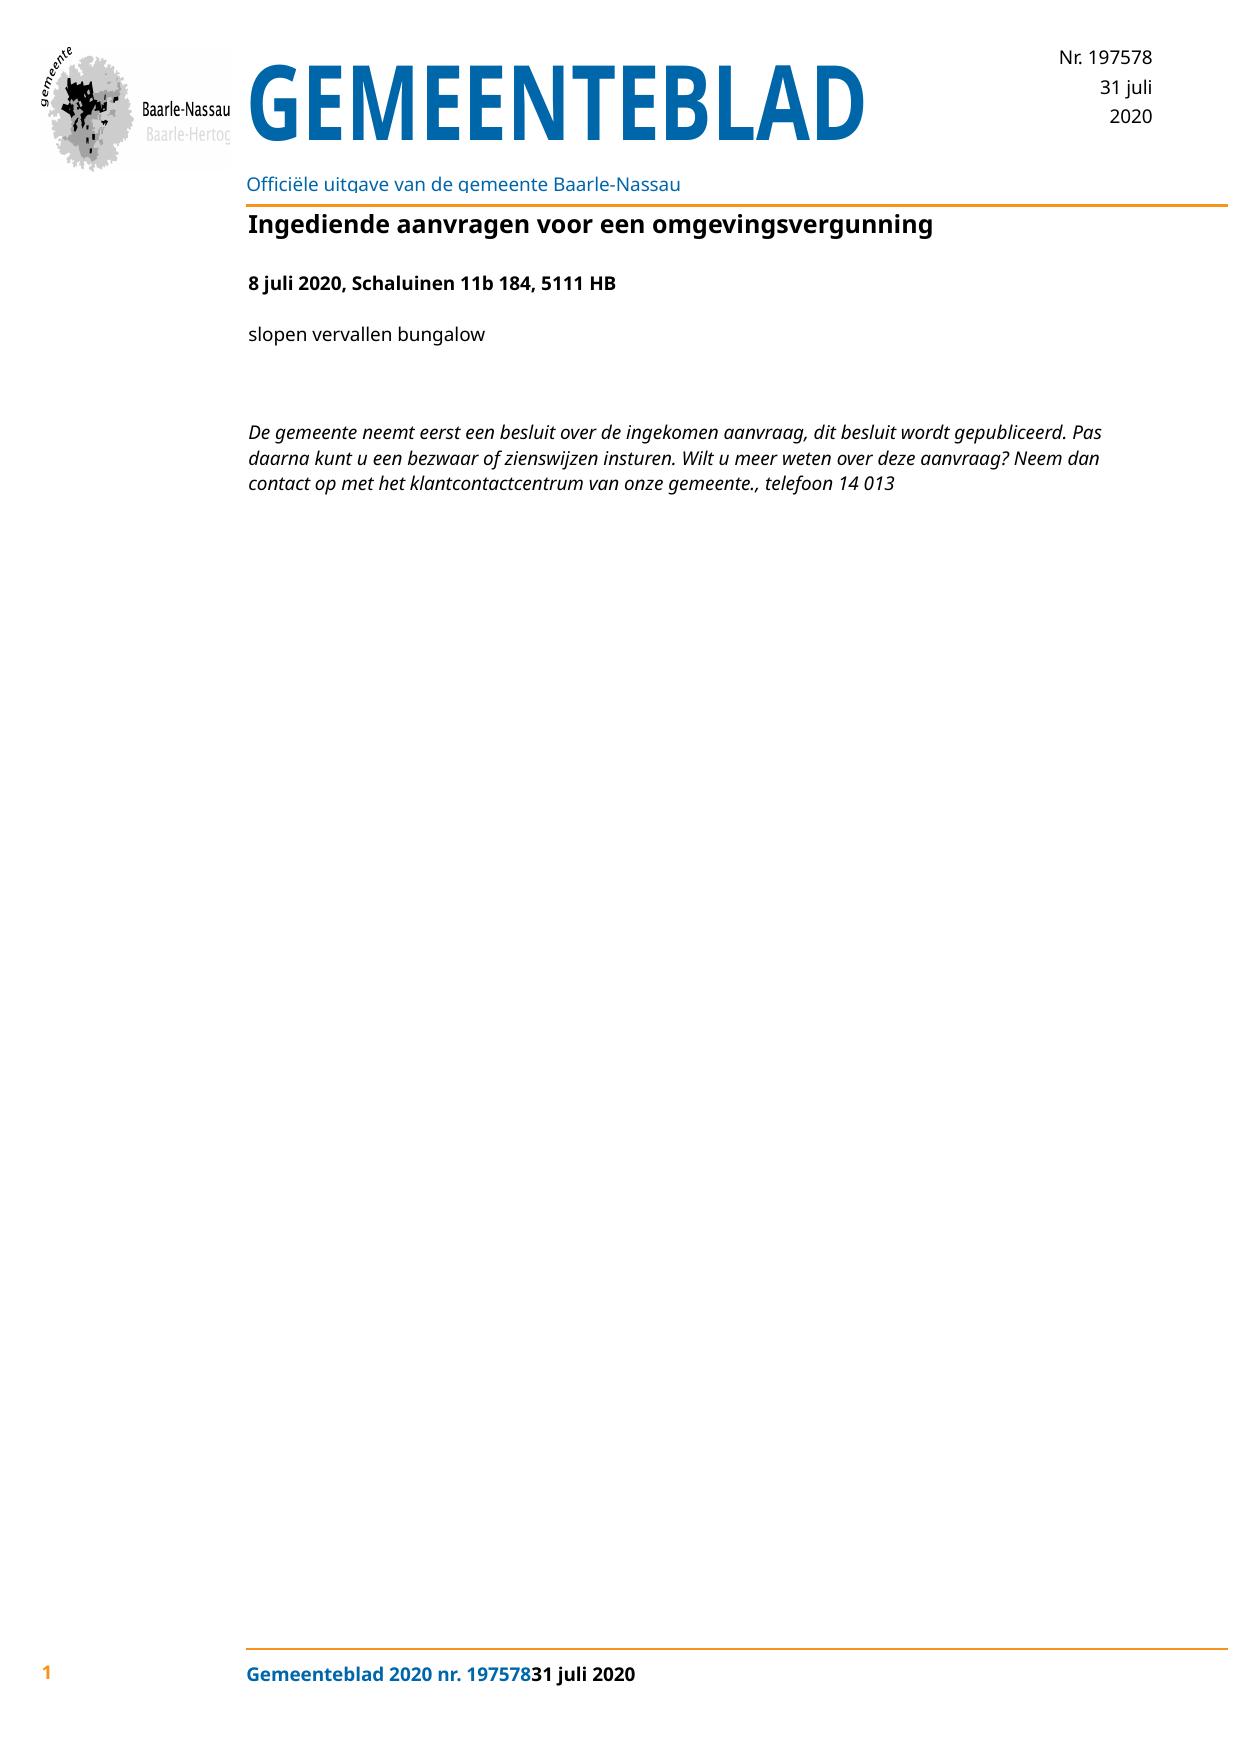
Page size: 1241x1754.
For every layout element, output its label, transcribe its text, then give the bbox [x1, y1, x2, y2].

text De gemeente neemt eerst een besluit over de ingekomen aanvraag, dit besluit wordt gepubliceerd. Pas daarna kunt u een bezwaar of zienswijzen insturen. Wilt u meer weten over deze aanvraag? Neem dan contact op met het klantcontactcentrum van onze gemeente., telefoon 14 013 [248, 419, 1152, 496]
text slopen vervallen bungalow [248, 321, 1152, 346]
text Ingediende aanvragen voor een omgevingsvergunning [248, 207, 1152, 241]
picture [41, 47, 231, 172]
text 8 juli 2020, Schaluinen 11b 184, 5111 HB [248, 270, 1152, 296]
